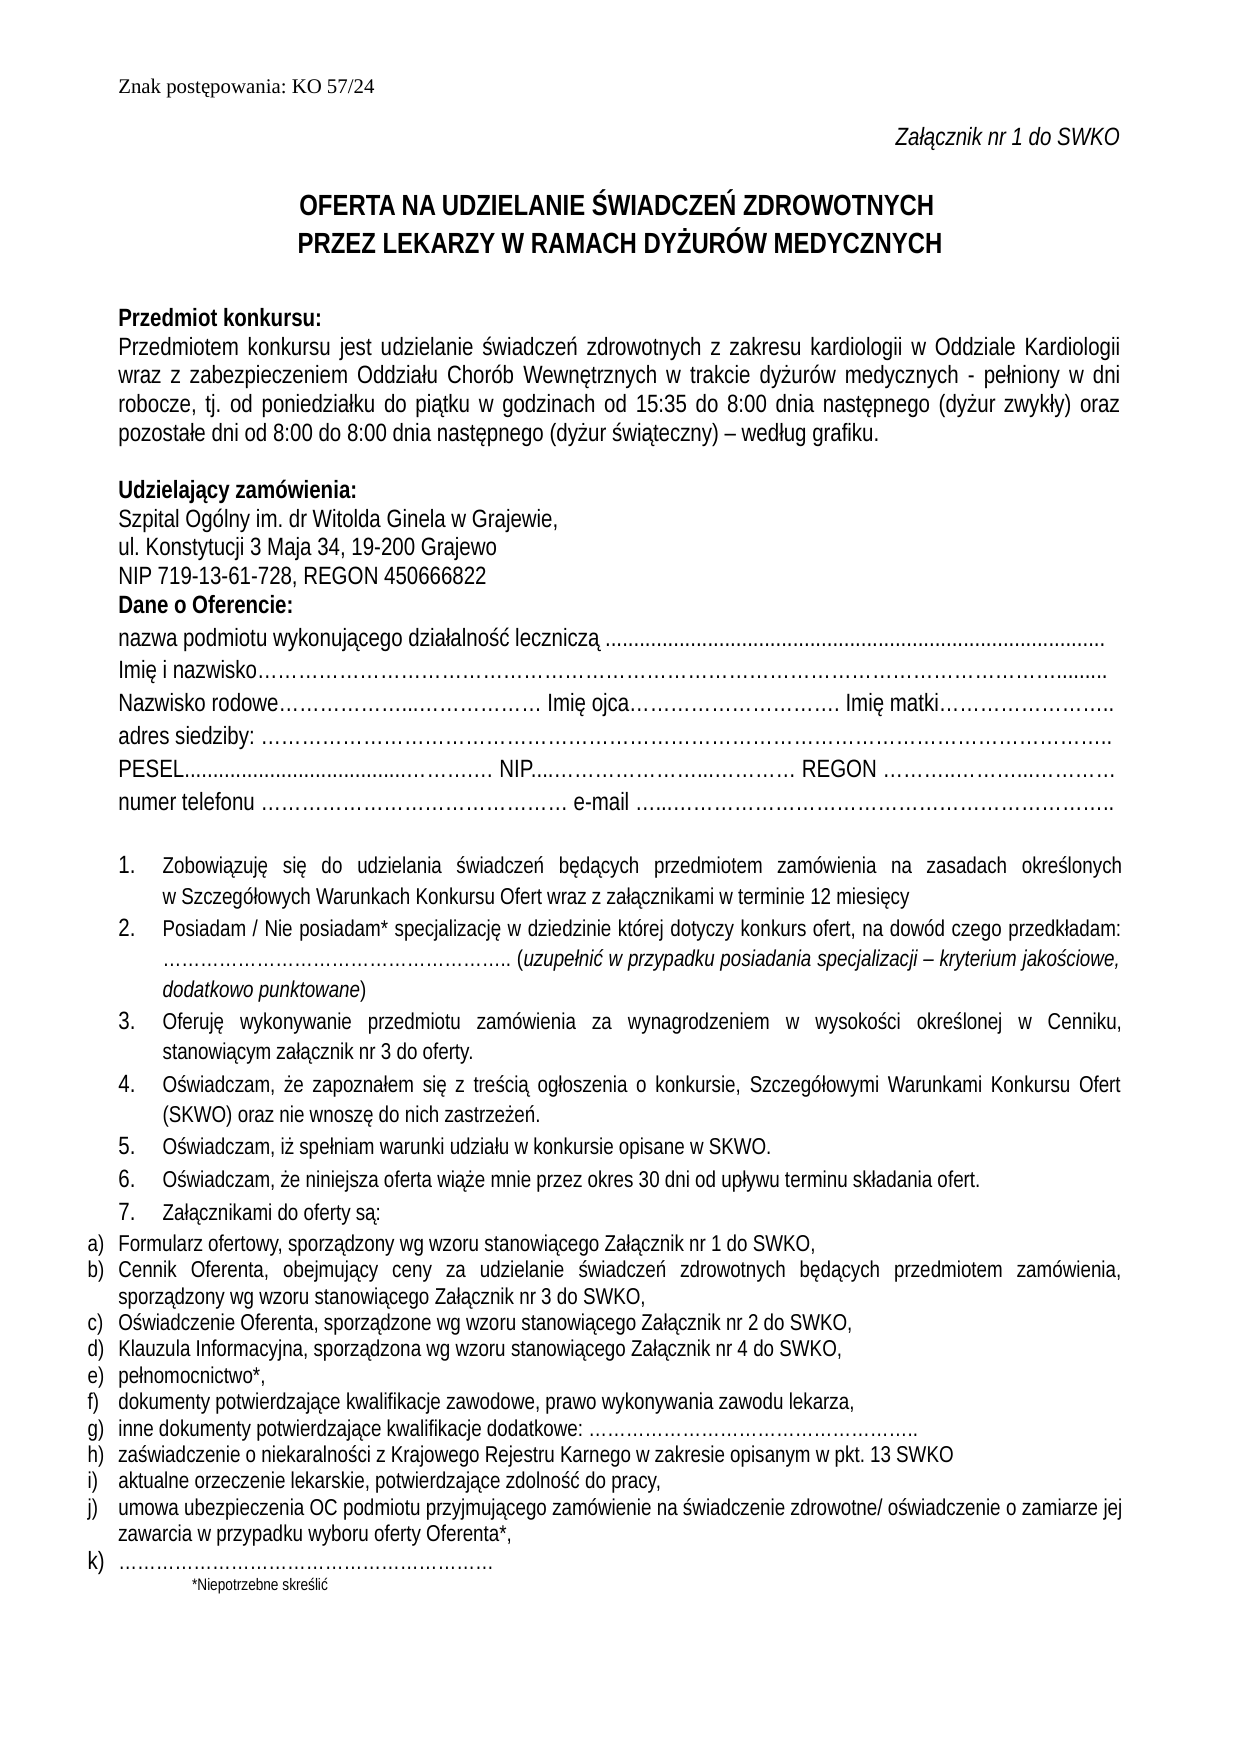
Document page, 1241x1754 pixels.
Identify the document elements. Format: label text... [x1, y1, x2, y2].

text PRZEZ LEKARZY W RAMACH DYŻURÓW MEDYCZNYCH [118, 226, 1122, 260]
text nazwa podmiotu wykonującego działalność leczniczą ........................................................................................ [118, 622, 1122, 651]
text *Niepotrzebne skreślić [192, 1575, 1122, 1594]
text ul. Konstytucji 3 Maja 34, 19-200 Grajewo [118, 532, 1122, 561]
list Oferuję wykonywanie przedmiotu zamówienia za wynagrodzeniem w wysokości określonej w Cenniku, stanowiącym załącznik nr 3 do oferty. [118, 1006, 1122, 1065]
list Cennik Oferenta, obejmujący ceny za udzielanie świadczeń zdrowotnych będących przedmiotem zamówienia, sporządzony wg wzoru stanowiącego Załącznik nr 3 do SWKO, [87, 1256, 1122, 1309]
list zaświadczenie o niekaralności z Krajowego Rejestru Karnego w zakresie opisanym w pkt. 13 SWKO [87, 1441, 1122, 1467]
list Formularz ofertowy, sporządzony wg wzoru stanowiącego Załącznik nr 1 do SWKO, [87, 1230, 1122, 1256]
list dokumenty potwierdzające kwalifikacje zawodowe, prawo wykonywania zawodu lekarza, [87, 1388, 1122, 1414]
text Dane o Oferencie: [118, 589, 1122, 618]
list Oświadczam, iż spełniam warunki udziału w konkursie opisane w SKWO. [118, 1131, 1122, 1160]
list Posiadam / Nie posiadam* specjalizację w dziedzinie której dotyczy konkurs ofert, na dowód czego przedkładam: ……………………………………………….. (uzupełnić w przypadku posiadania specjalizacji – kryterium jakościowe, dodatkowo punktowane) [118, 913, 1122, 1002]
list …………………………………………………… [87, 1546, 1122, 1575]
list Oświadczam, że niniejsza oferta wiąże mnie przez okres 30 dni od upływu terminu składania ofert. [118, 1164, 1122, 1193]
text Przedmiotem konkursu jest udzielanie świadczeń zdrowotnych z zakresu kardiologii w Oddziale Kardiologii wraz z zabezpieczeniem Oddziału Chorób Wewnętrznych w trakcie dyżurów medycznych - pełniony w dni robocze, tj. od poniedziałku do piątku w godzinach od 15:35 do 8:00 dnia następnego (dyżur zwykły) oraz pozostałe dni od 8:00 do 8:00 dnia następnego (dyżur świąteczny) – według grafiku. [118, 332, 1122, 446]
text Szpital Ogólny im. dr Witolda Ginela w Grajewie, [118, 504, 1122, 532]
list pełnomocnictwo*, [87, 1362, 1122, 1388]
text Imię i nazwisko………………………………………………………………………………………………………......... [118, 655, 1122, 684]
text Załącznik nr 1 do SWKO [118, 122, 1122, 151]
list Oświadczam, że zapoznałem się z treścią ogłoszenia o konkursie, Szczegółowymi Warunkami Konkursu Ofert (SKWO) oraz nie wnoszę do nich zastrzeżeń. [118, 1068, 1122, 1127]
list Oświadczenie Oferenta, sporządzone wg wzoru stanowiącego Załącznik nr 2 do SWKO, [87, 1309, 1122, 1335]
list aktualne orzeczenie lekarskie, potwierdzające zdolność do pracy, [87, 1467, 1122, 1493]
list Zobowiązuję się do udzielania świadczeń będących przedmiotem zamówienia na zasadach określonych w Szczegółowych Warunkach Konkursu Ofert wraz z załącznikami w terminie 12 miesięcy [118, 850, 1122, 909]
text NIP 719-13-61-728, REGON 450666822 [118, 561, 1122, 589]
list inne dokumenty potwierdzające kwalifikacje dodatkowe: …………………………………………….. [87, 1414, 1122, 1441]
list umowa ubezpieczenia OC podmiotu przyjmującego zamówienie na świadczenie zdrowotne/ oświadczenie o zamiarze jej zawarcia w przypadku wyboru oferty Oferenta*, [87, 1493, 1122, 1546]
text numer telefonu ……………………………………… e-mail …...……………………………………………………….. [118, 787, 1122, 816]
text adres siedziby: …………………………………………………………………………………………………………….. [118, 721, 1122, 750]
text OFERTA NA UDZIELANIE ŚWIADCZEŃ ZDROWOTNYCH [118, 188, 1122, 221]
subtitle Przedmiot konkursu: [118, 303, 1122, 332]
text Udzielający zamówienia: [118, 475, 1122, 504]
list Załącznikami do oferty są: [118, 1197, 1122, 1226]
list Klauzula Informacyjna, sporządzona wg wzoru stanowiącego Załącznik nr 4 do SWKO, [87, 1335, 1122, 1362]
text Nazwisko rodowe………………...……………… Imię ojca…………………………. Imię matki…………………….. [118, 688, 1122, 717]
text PESEL.......................................……….… NIP....…………………...………… REGON ………..………...………… [118, 754, 1122, 783]
